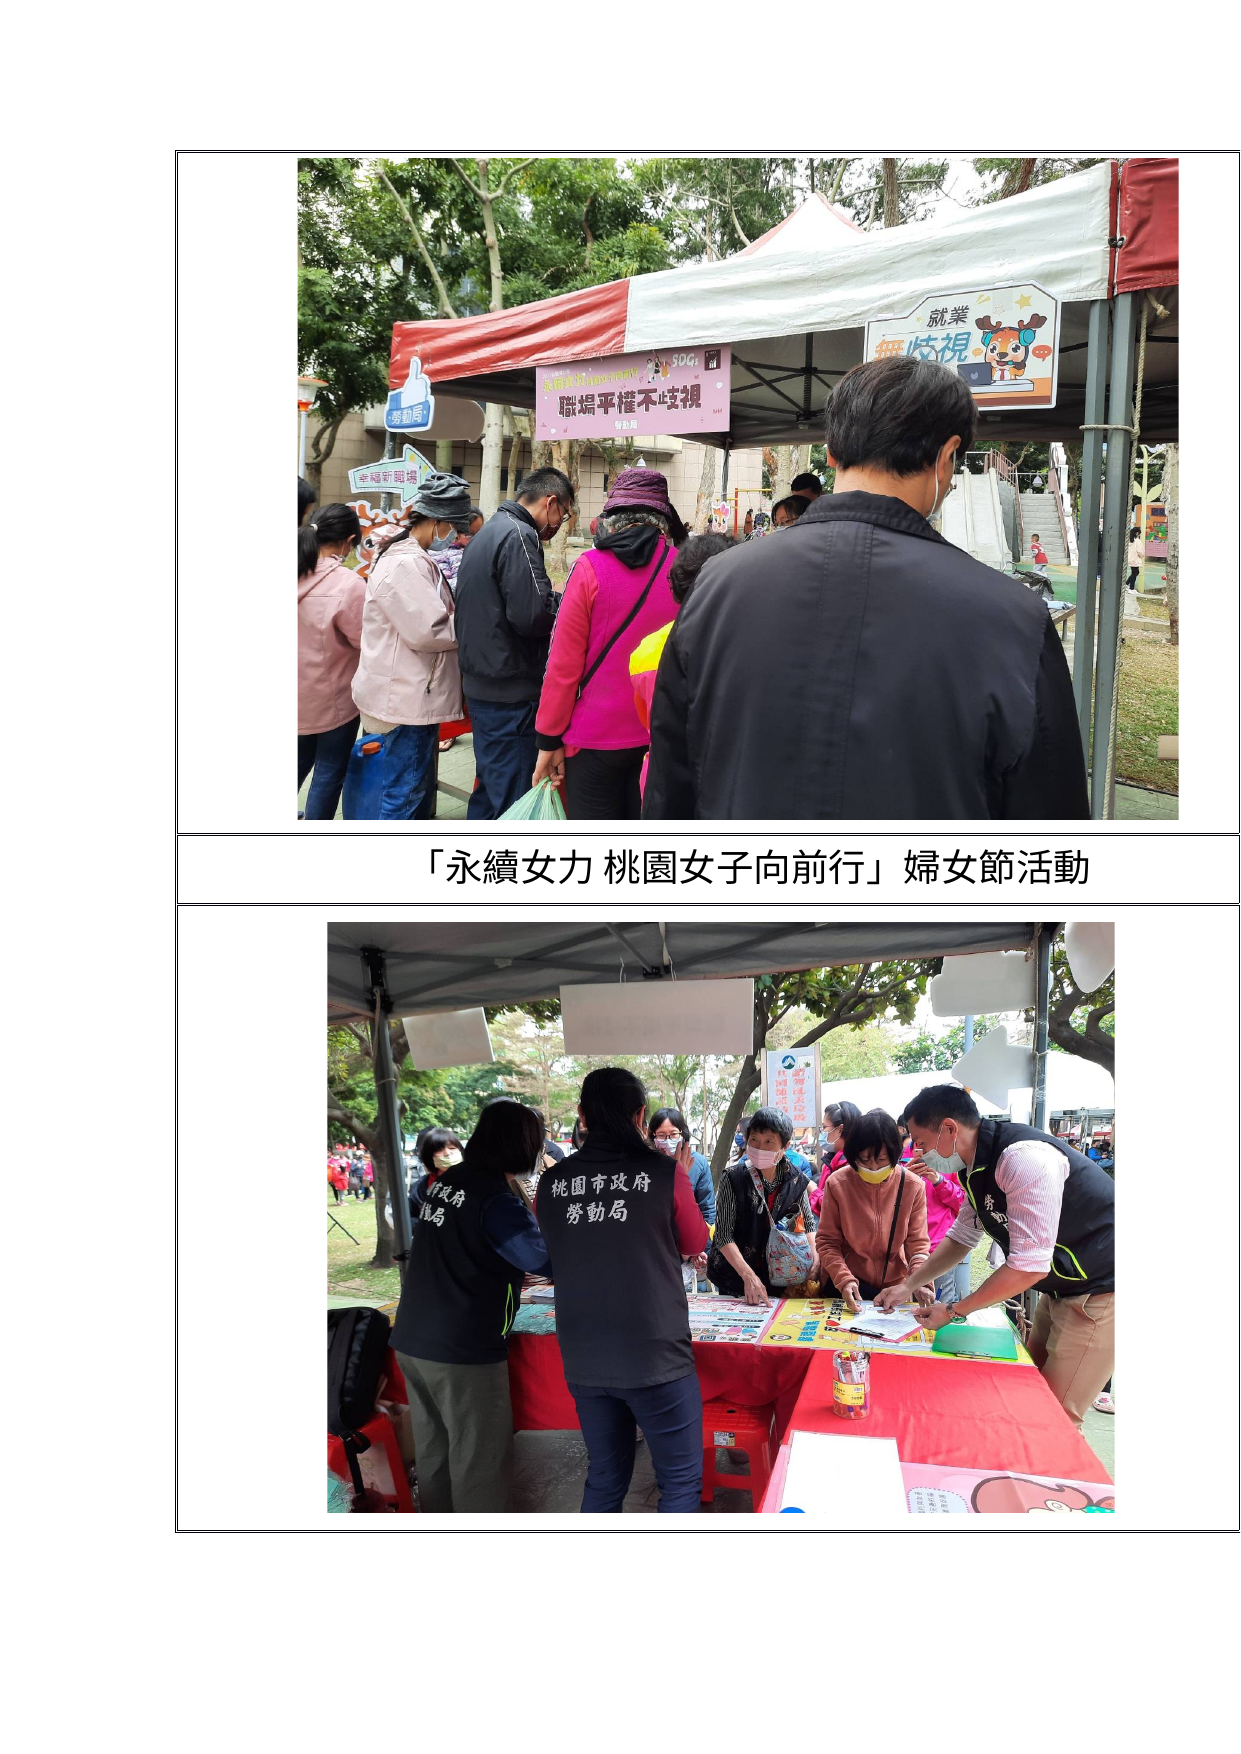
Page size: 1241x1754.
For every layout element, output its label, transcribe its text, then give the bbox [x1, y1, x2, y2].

table_cell [178, 906, 1239, 1530]
table_header [178, 153, 1239, 158]
table_header [178, 159, 1239, 833]
table_cell 「永續女力 桃園女子向前行」婦女節活動 [178, 836, 1239, 903]
picture [297, 158, 1179, 820]
picture [327, 922, 1115, 1513]
